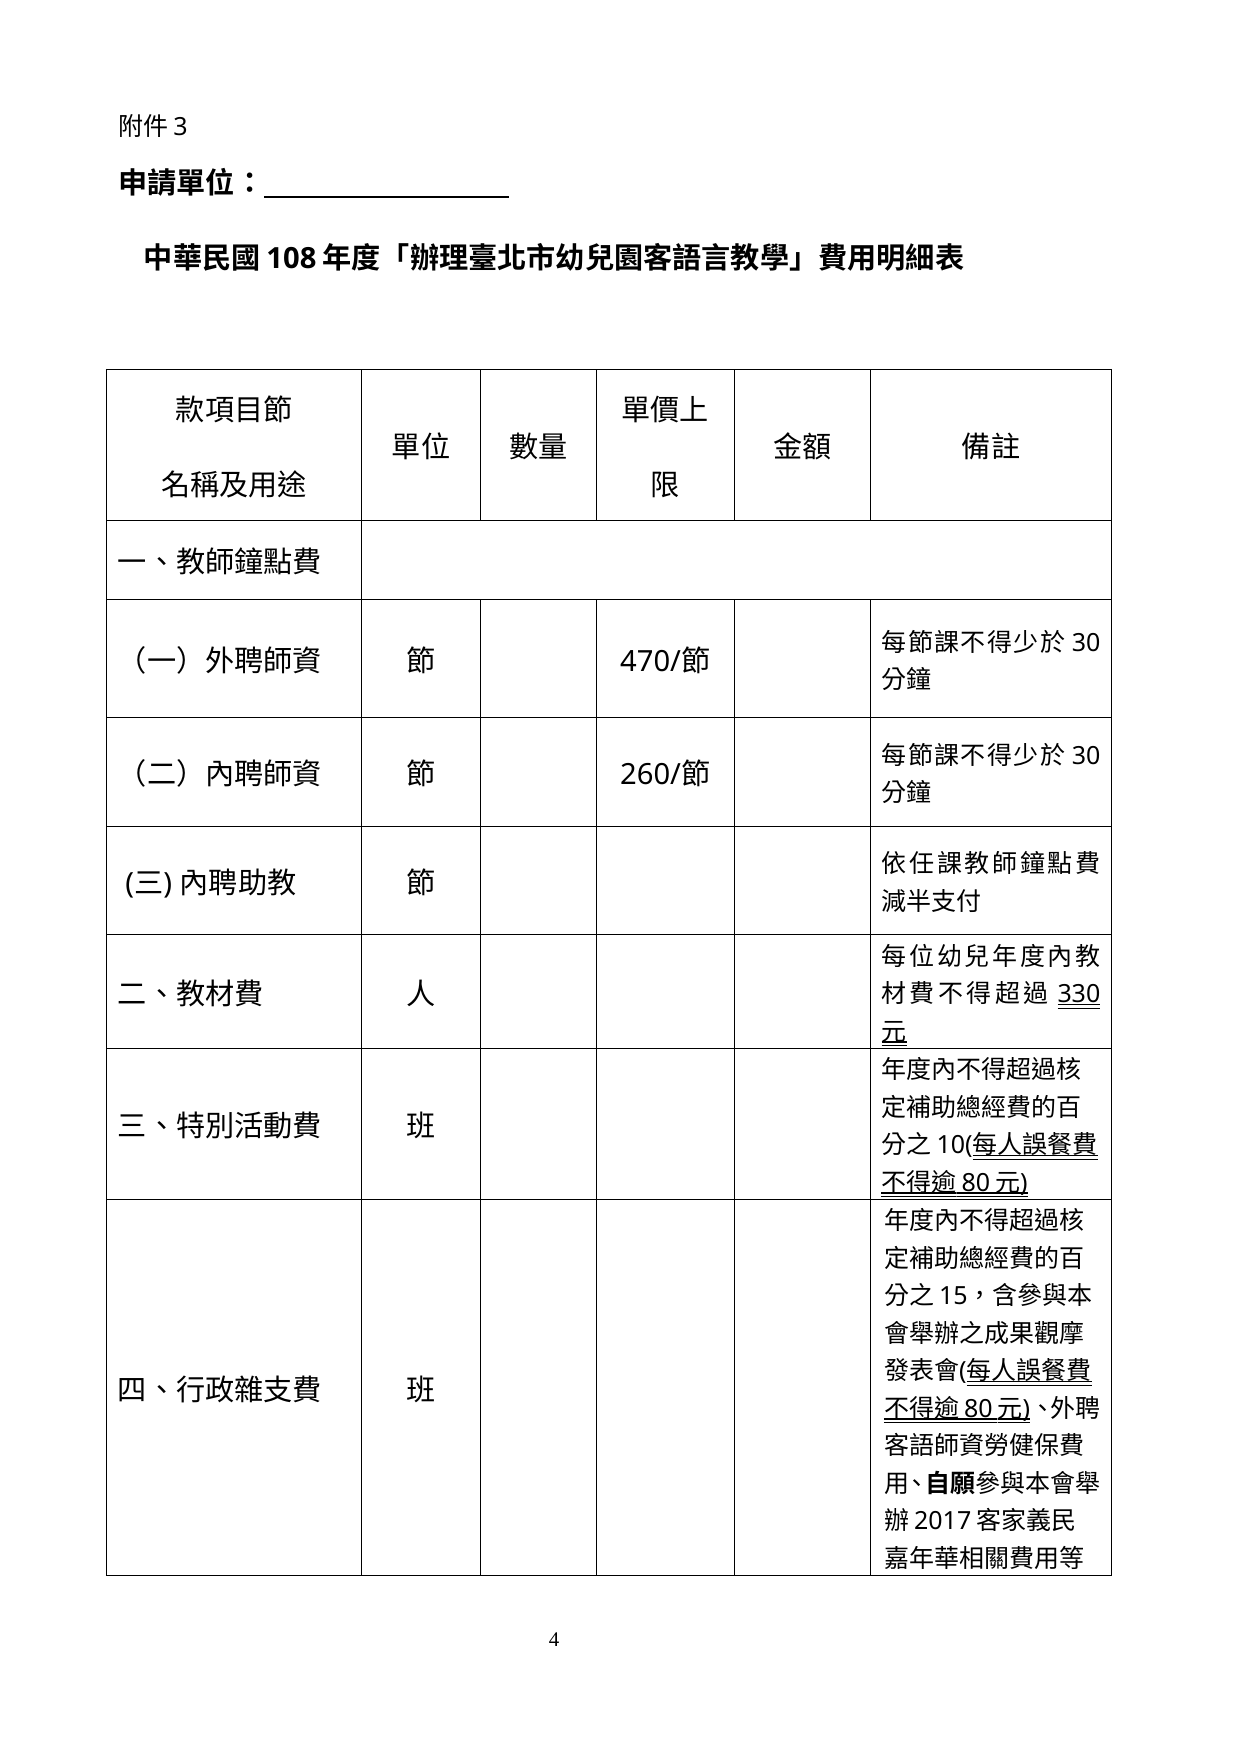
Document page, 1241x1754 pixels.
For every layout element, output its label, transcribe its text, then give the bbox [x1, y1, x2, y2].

table_cell 班 [362, 1049, 480, 1199]
table_header 款項目節 名稱及用途 [107, 370, 361, 520]
table_cell 班 [362, 1200, 480, 1575]
table_cell 一、教師鐘點費 [107, 521, 361, 599]
table_cell [481, 935, 596, 1048]
table_cell 年度內不得超過核定補助總經費的百分之15，含參與本會舉辦之成果觀摩發表會(每人誤餐費不得逾80元)、外聘客語師資勞健保費用、自願參與本會舉辦2017客家義民嘉年華相關費用等 [871, 1200, 1111, 1575]
table_header 單價上限 [597, 370, 734, 520]
table_cell [481, 827, 596, 934]
text 申請單位： [118, 144, 989, 219]
table_cell [597, 935, 734, 1048]
table_cell [735, 600, 870, 717]
table_cell [597, 1200, 734, 1575]
table_cell 年度內不得超過核定補助總經費的百分之10(每人誤餐費不得逾80元) [871, 1049, 1111, 1199]
table_cell 節 [362, 718, 480, 826]
table_cell 每節課不得少於30分鐘 [871, 718, 1111, 826]
table_cell [481, 718, 596, 826]
table_cell [481, 1049, 596, 1199]
table_cell 二、教材費 [107, 935, 361, 1048]
table_cell [597, 827, 734, 934]
table_cell [735, 1049, 870, 1199]
text 中華民國108年度「辦理臺北市幼兒園客語言教學」費用明細表 [118, 219, 989, 294]
table_cell 260/節 [597, 718, 734, 826]
table_header 單位 [362, 370, 480, 520]
table_cell 節 [362, 827, 480, 934]
table_cell 470/節 [597, 600, 734, 717]
text 附件3 [118, 106, 989, 144]
table_cell 每節課不得少於30分鐘 [871, 600, 1111, 717]
table_cell [735, 827, 870, 934]
table_cell （一）外聘師資 [107, 600, 361, 717]
table_cell 三、特別活動費 [107, 1049, 361, 1199]
table_cell 人 [362, 935, 480, 1048]
table_cell [362, 521, 1111, 599]
table_cell 節 [362, 600, 480, 717]
table_cell [735, 1200, 870, 1575]
table_cell （二）內聘師資 [107, 718, 361, 826]
table_cell [481, 1200, 596, 1575]
table_cell 四、行政雜支費 [107, 1200, 361, 1575]
table_cell [481, 600, 596, 717]
table_cell 依任課教師鐘點費減半支付 [871, 827, 1111, 934]
table_cell [735, 718, 870, 826]
table_cell [597, 1049, 734, 1199]
table_header 數量 [481, 370, 596, 520]
table_cell [735, 935, 870, 1048]
table_header 備註 [871, 370, 1111, 520]
table_cell (三) 內聘助教 [107, 827, 361, 934]
table_cell 每位幼兒年度內教材費不得超過330元 [871, 935, 1111, 1048]
table_header 金額 [735, 370, 870, 520]
